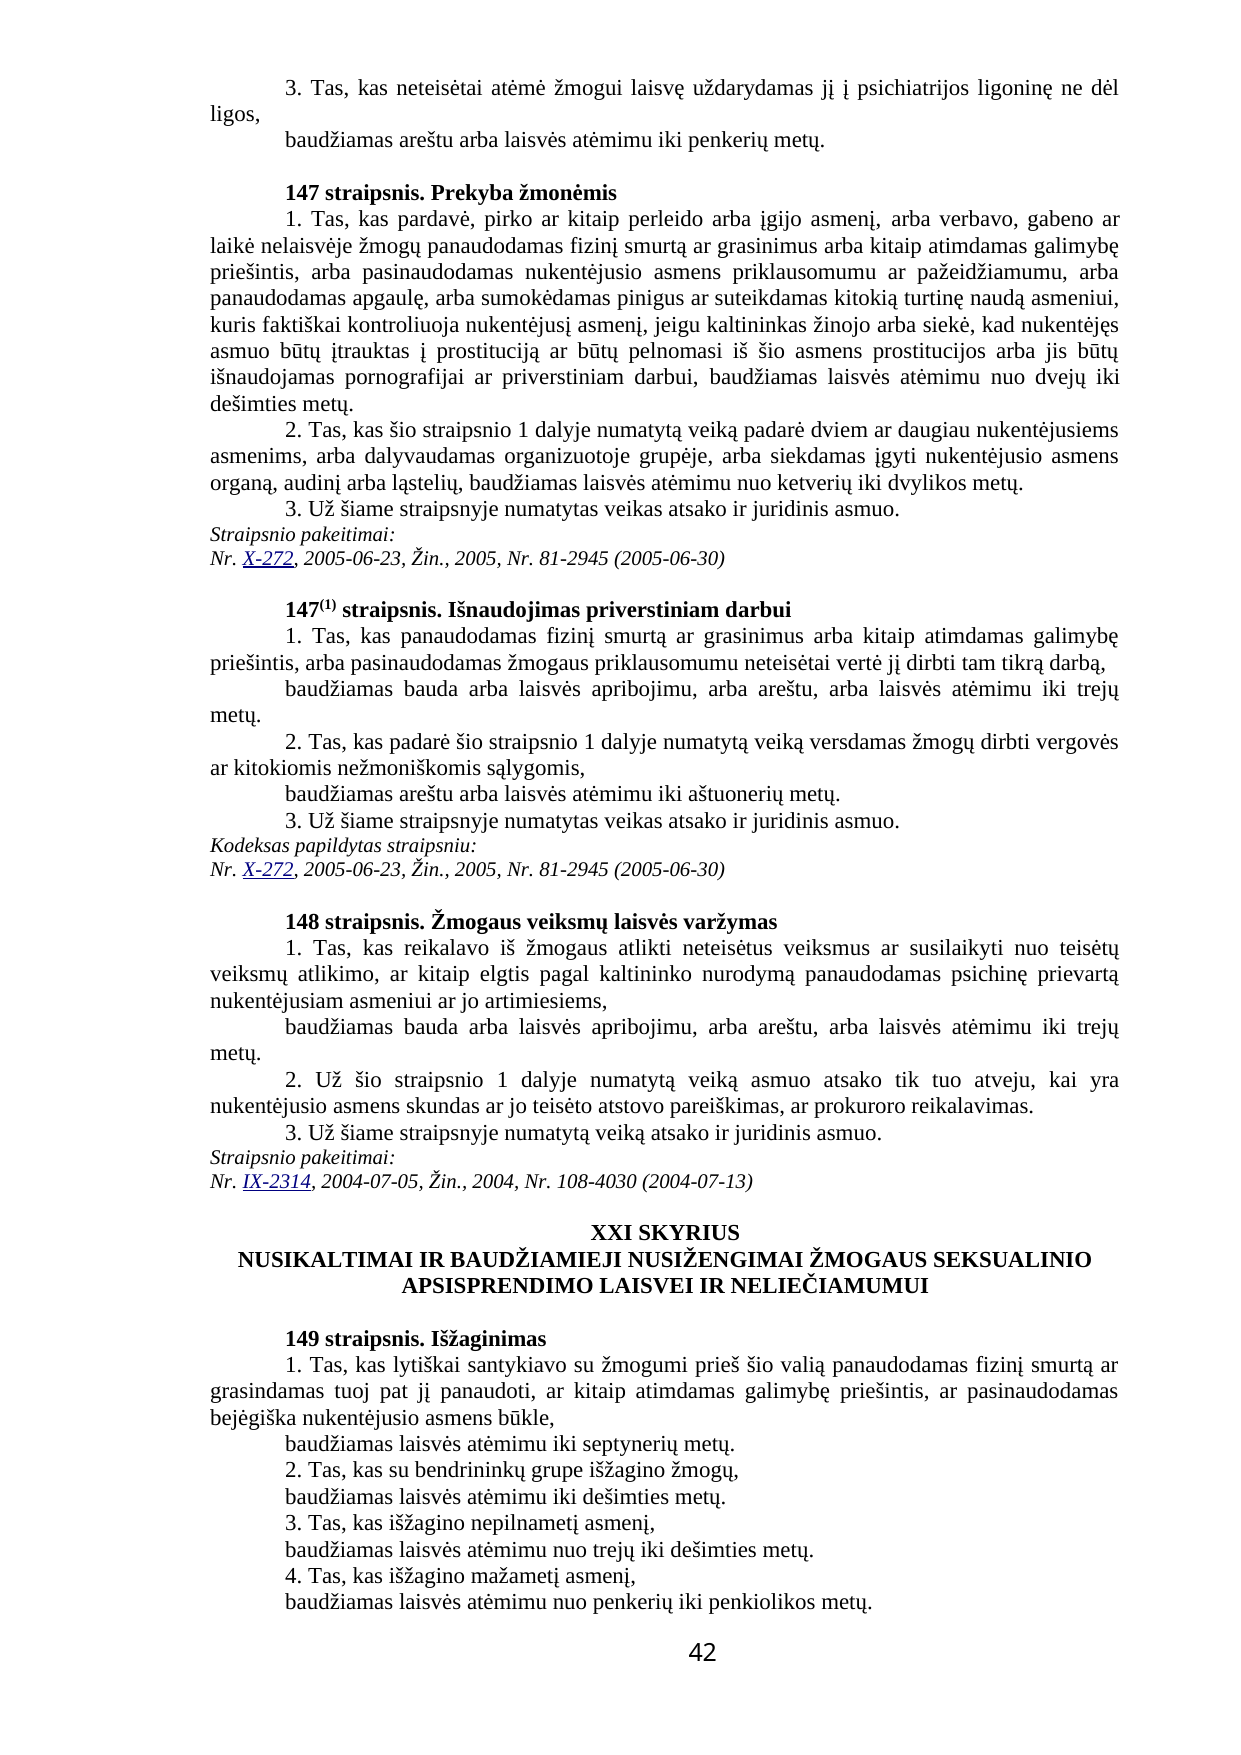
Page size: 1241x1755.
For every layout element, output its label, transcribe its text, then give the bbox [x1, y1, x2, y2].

text 1. Tas, kas panaudodamas fizinį smurtą ar grasinimus arba kitaip atimdamas galimybę priešintis, arba pasinaudodamas žmogaus priklausomumu neteisėtai vertė jį dirbti tam tikrą darbą, [210, 622, 1120, 675]
text 1. Tas, kas lytiškai santykiavo su žmogumi prieš šio valią panaudodamas fizinį smurtą ar grasindamas tuoj pat jį panaudoti, ar kitaip atimdamas galimybę priešintis, ar pasinaudodamas bejėgiška nukentėjusio asmens būkle, [210, 1351, 1120, 1430]
text 2. Tas, kas šio straipsnio 1 dalyje numatytą veiką padarė dviem ar daugiau nukentėjusiems asmenims, arba dalyvaudamas organizuotoje grupėje, arba siekdamas įgyti nukentėjusio asmens organą, audinį arba ląstelių, baudžiamas laisvės atėmimu nuo ketverių iki dvylikos metų. [210, 416, 1120, 495]
text 3. Tas, kas neteisėtai atėmė žmogui laisvę uždarydamas jį į psichiatrijos ligoninę ne dėl ligos, [210, 73, 1120, 126]
text baudžiamas bauda arba laisvės apribojimu, arba areštu, arba laisvės atėmimu iki trejų metų. [210, 675, 1120, 728]
text 3. Už šiame straipsnyje numatytas veikas atsako ir juridinis asmuo. [210, 495, 1120, 522]
text Nr. IX-2314, 2004-07-05, Žin., 2004, Nr. 108-4030 (2004-07-13) [210, 1169, 1120, 1193]
text 147 straipsnis. Prekyba žmonėmis [210, 179, 1120, 205]
text baudžiamas laisvės atėmimu nuo penkerių iki penkiolikos metų. [210, 1588, 1120, 1615]
text 3. Tas, kas išžagino nepilnametį asmenį, [210, 1509, 1120, 1536]
text Nr. X-272, 2005-06-23, Žin., 2005, Nr. 81-2945 (2005-06-30) [210, 857, 1120, 881]
text baudžiamas laisvės atėmimu iki dešimties metų. [210, 1483, 1120, 1509]
text baudžiamas areštu arba laisvės atėmimu iki penkerių metų. [210, 126, 1120, 153]
text baudžiamas laisvės atėmimu nuo trejų iki dešimties metų. [210, 1536, 1120, 1562]
text NUSIKALTIMAI IR BAUDŽIAMIEJI NUSIŽENGIMAI ŽMOGAUS SEKSUALINIO APSISPRENDIMO LAISVEI IR NELIEČIAMUMUI [210, 1246, 1120, 1298]
text Straipsnio pakeitimai: [210, 1145, 1120, 1169]
text 147(1) straipsnis. Išnaudojimas priverstiniam darbui [210, 596, 1120, 622]
text Kodeksas papildytas straipsniu: [210, 833, 1120, 857]
text baudžiamas bauda arba laisvės apribojimu, arba areštu, arba laisvės atėmimu iki trejų metų. [210, 1013, 1120, 1066]
text 3. Už šiame straipsnyje numatytas veikas atsako ir juridinis asmuo. [210, 807, 1120, 833]
text 2. Tas, kas padarė šio straipsnio 1 dalyje numatytą veiką versdamas žmogų dirbti vergovės ar kitokiomis nežmoniškomis sąlygomis, [210, 728, 1120, 781]
text baudžiamas areštu arba laisvės atėmimu iki aštuonerių metų. [210, 781, 1120, 807]
text 1. Tas, kas reikalavo iš žmogaus atlikti neteisėtus veiksmus ar susilaikyti nuo teisėtų veiksmų atlikimo, ar kitaip elgtis pagal kaltininko nurodymą panaudodamas psichinę prievartą nukentėjusiam asmeniui ar jo artimiesiems, [210, 934, 1120, 1013]
text 2. Už šio straipsnio 1 dalyje numatytą veiką asmuo atsako tik tuo atveju, kai yra nukentėjusio asmens skundas ar jo teisėto atstovo pareiškimas, ar prokuroro reikalavimas. [210, 1066, 1120, 1118]
subtitle XXI SKYRIUS [210, 1219, 1120, 1246]
text 3. Už šiame straipsnyje numatytą veiką atsako ir juridinis asmuo. [210, 1118, 1120, 1145]
text 1. Tas, kas pardavė, pirko ar kitaip perleido arba įgijo asmenį, arba verbavo, gabeno ar laikė nelaisvėje žmogų panaudodamas fizinį smurtą ar grasinimus arba kitaip atimdamas galimybę priešintis, arba pasinaudodamas nukentėjusio asmens priklausomumu ar pažeidžiamumu, arba panaudodamas apgaulę, arba sumokėdamas pinigus ar suteikdamas kitokią turtinę naudą asmeniui, kuris faktiškai kontroliuoja nukentėjusį asmenį, jeigu kaltininkas žinojo arba siekė, kad nukentėjęs asmuo būtų įtrauktas į prostituciją ar būtų pelnomasi iš šio asmens prostitucijos arba jis būtų išnaudojamas pornografijai ar priverstiniam darbui, baudžiamas laisvės atėmimu nuo dvejų iki dešimties metų. [210, 205, 1120, 416]
text 2. Tas, kas su bendrininkų grupe išžagino žmogų, [210, 1457, 1120, 1483]
text baudžiamas laisvės atėmimu iki septynerių metų. [210, 1430, 1120, 1457]
text Straipsnio pakeitimai: [210, 522, 1120, 546]
text Nr. X-272, 2005-06-23, Žin., 2005, Nr. 81-2945 (2005-06-30) [210, 546, 1120, 570]
text 149 straipsnis. Išžaginimas [210, 1325, 1120, 1351]
text 148 straipsnis. Žmogaus veiksmų laisvės varžymas [210, 908, 1120, 934]
text 4. Tas, kas išžagino mažametį asmenį, [210, 1562, 1120, 1588]
